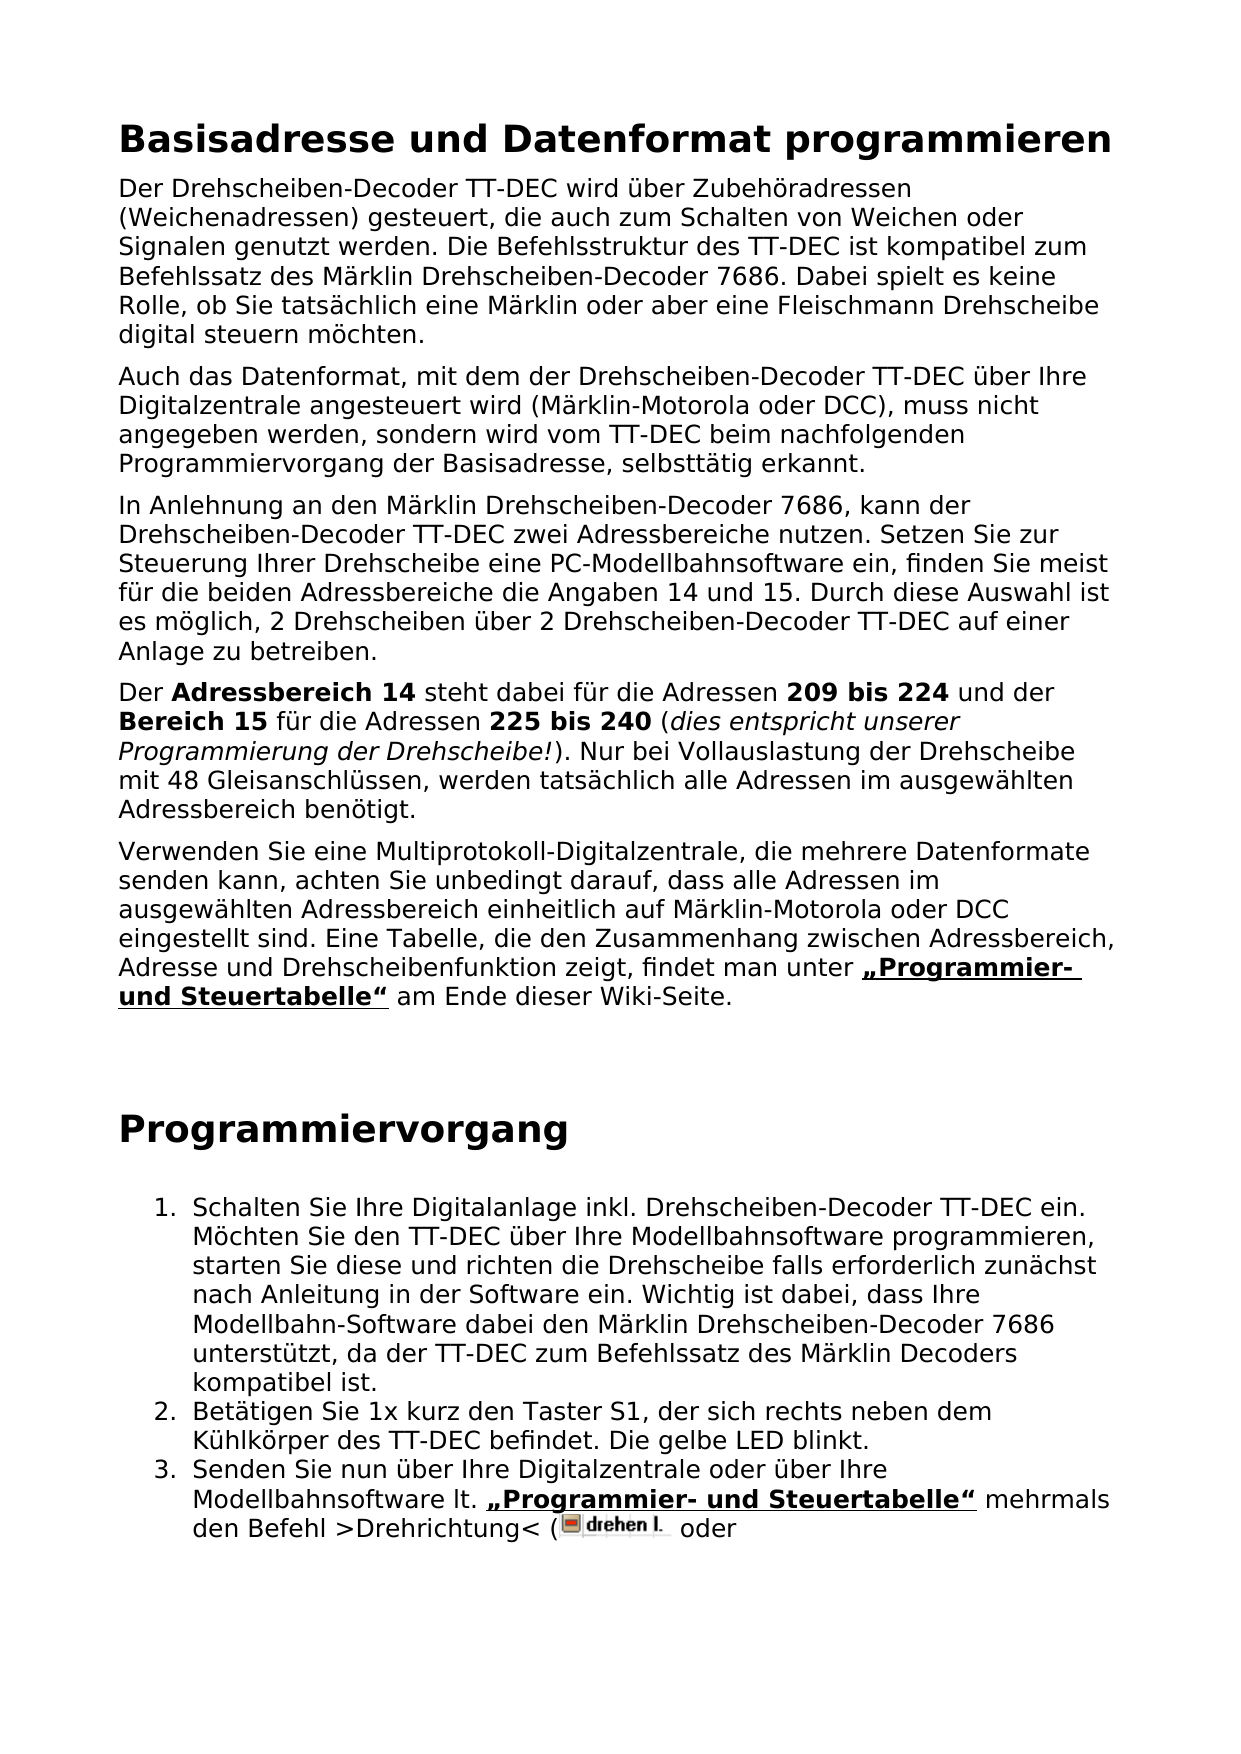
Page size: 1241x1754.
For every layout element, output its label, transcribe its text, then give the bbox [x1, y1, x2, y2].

subtitle Basisadresse und Datenformat programmieren [118, 118, 1122, 162]
text Der Drehscheiben-Decoder TT-DEC wird über Zubehöradressen (Weichenadressen) gesteuert, die auch zum Schalten von Weichen oder Signalen genutzt werden. Die Befehlsstruktur des TT-DEC ist kompatibel zum Befehlssatz des Märklin Drehscheiben-Decoder 7686. Dabei spielt es keine Rolle, ob Sie tatsächlich eine Märklin oder aber eine Fleischmann Drehscheibe digital steuern möchten. [118, 174, 1122, 349]
text In Anlehnung an den Märklin Drehscheiben-Decoder 7686, kann der Drehscheiben-Decoder TT-DEC zwei Adressbereiche nutzen. Setzen Sie zur Steuerung Ihrer Drehscheibe eine PC-Modellbahnsoftware ein, finden Sie meist für die beiden Adressbereiche die Angaben 14 und 15. Durch diese Auswahl ist es möglich, 2 Drehscheiben über 2 Drehscheiben-Decoder TT-DEC auf einer Anlage zu betreiben. [118, 491, 1122, 666]
text Auch das Datenformat, mit dem der Drehscheiben-Decoder TT-DEC über Ihre Digitalzentrale angesteuert wird (Märklin-Motorola oder DCC), muss nicht angegeben werden, sondern wird vom TT-DEC beim nachfolgenden Programmiervorgang der Basisadresse, selbsttätig erkannt. [118, 362, 1122, 478]
text Der Adressbereich 14 steht dabei für die Adressen 209 bis 224 und der Bereich 15 für die Adressen 225 bis 240 (dies entspricht unserer Programmierung der Drehscheibe!). Nur bei Vollauslastung der Drehscheibe mit 48 Gleisanschlüssen, werden tatsächlich alle Adressen im ausgewählten Adressbereich benötigt. [118, 678, 1122, 824]
subtitle Programmiervorgang [118, 1108, 1122, 1151]
list Schalten Sie Ihre Digitalanlage inkl. Drehscheiben-Decoder TT-DEC ein. Möchten Sie den TT-DEC über Ihre Modellbahnsoftware programmieren, starten Sie diese und richten die Drehscheibe falls erforderlich zunächst nach Anleitung in der Software ein. Wichtig ist dabei, dass Ihre Modellbahn-Software dabei den Märklin Drehscheiben-Decoder 7686 unterstützt, da der TT-DEC zum Befehlssatz des Märklin Decoders kompatibel ist. [177, 1193, 1122, 1397]
text Verwenden Sie eine Multiprotokoll-Digitalzentrale, die mehrere Datenformate senden kann, achten Sie unbedingt darauf, dass alle Adressen im ausgewählten Adressbereich einheitlich auf Märklin-Motorola oder DCC eingestellt sind. Eine Tabelle, die den Zusammenhang zwischen Adressbereich, Adresse und Drehscheibenfunktion zeigt, findet man unter „Programmier- und Steuertabelle“ am Ende dieser Wiki-Seite. [118, 837, 1122, 1070]
picture [559, 1514, 672, 1538]
list Senden Sie nun über Ihre Digitalzentrale oder über Ihre Modellbahnsoftware lt. „Programmier- und Steuertabelle“ mehrmals den Befehl >Drehrichtung< ( oder [177, 1456, 1122, 1543]
list Betätigen Sie 1x kurz den Taster S1, der sich rechts neben dem Kühlkörper des TT-DEC befindet. Die gelbe LED blinkt. [177, 1397, 1122, 1456]
